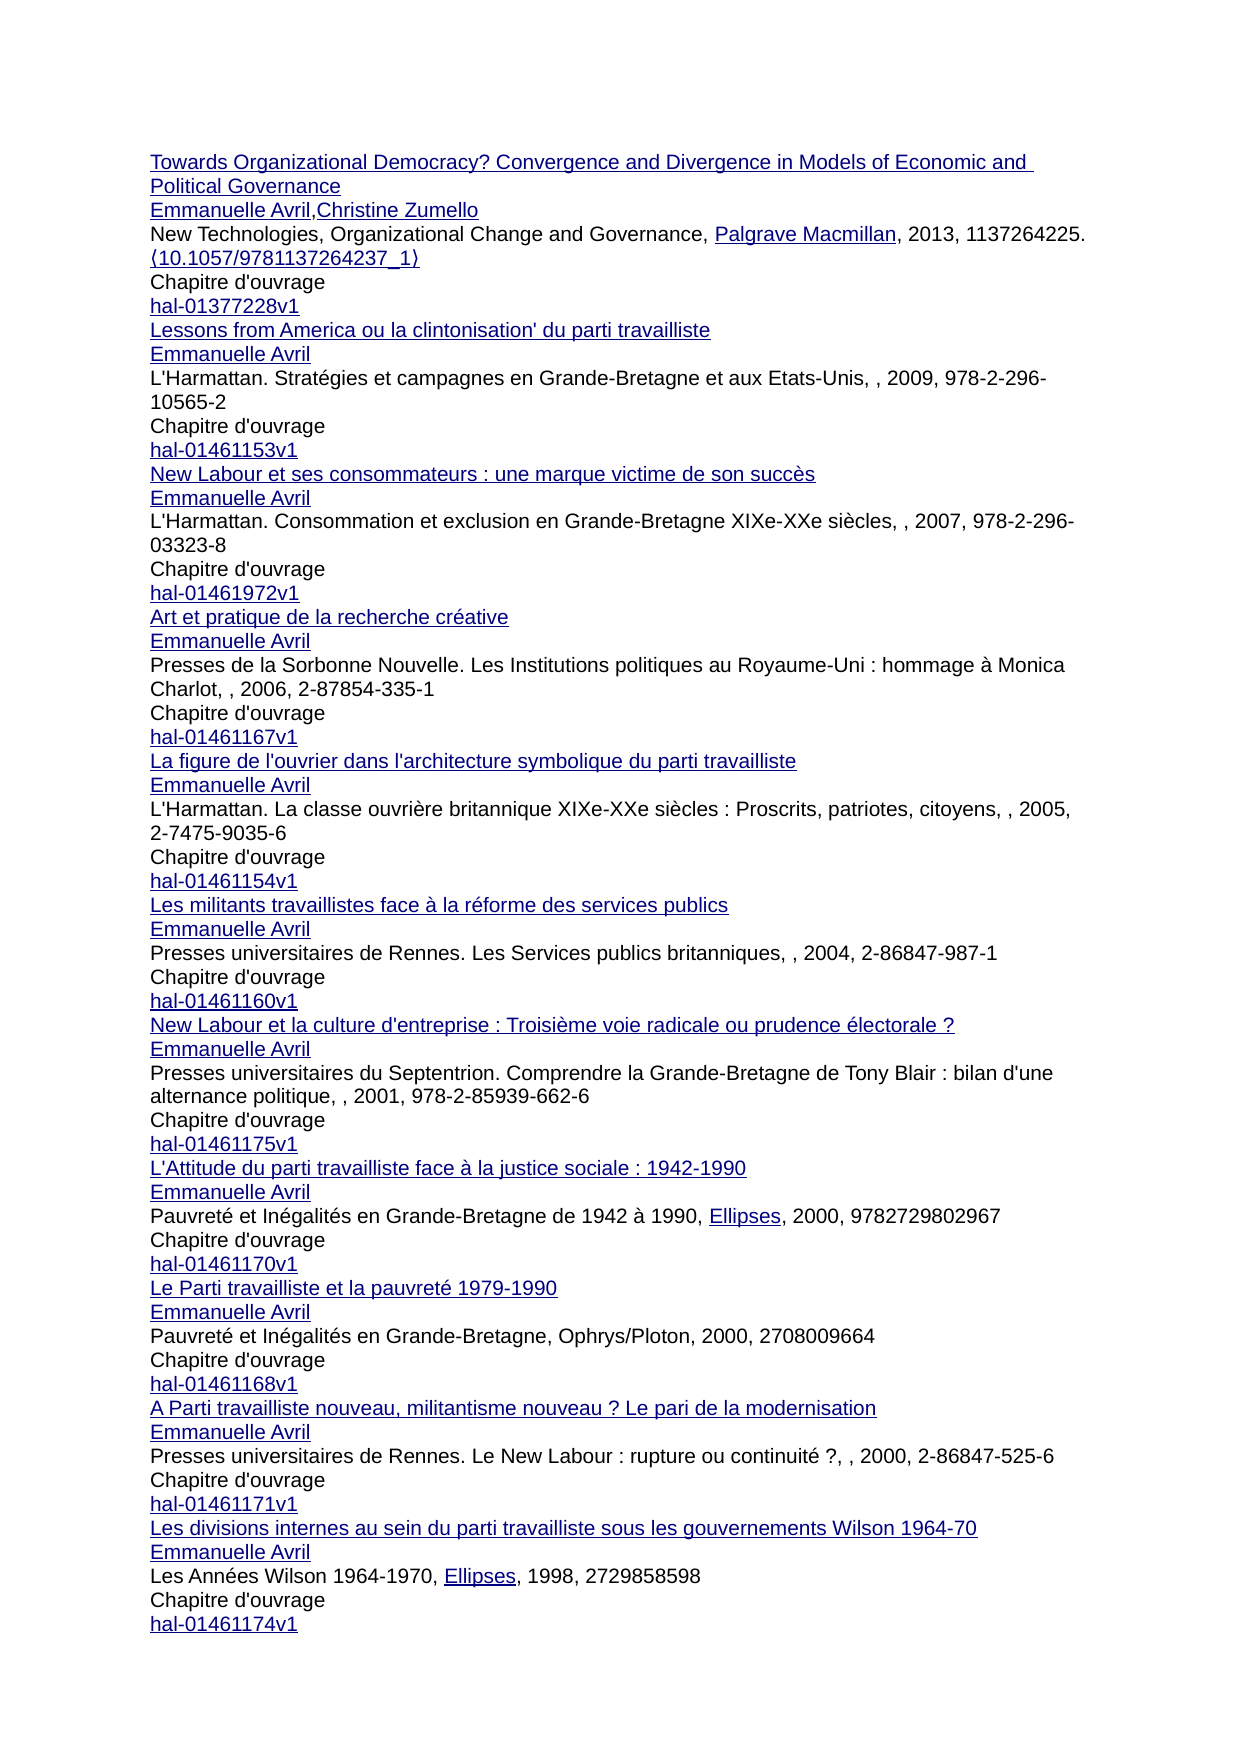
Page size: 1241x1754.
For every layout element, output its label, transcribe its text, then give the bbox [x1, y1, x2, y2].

table_cell L'Attitude du parti travailliste face à la justice sociale : 1942-1990 Emmanuelle Avril Pauvreté et Inégalités en Grande-Bretagne de 1942 à 1990, Ellipses, 2000, 9782729802967 Chapitre d'ouvrage hal-01461170v1 [150, 1156, 1090, 1276]
table_cell A Parti travailliste nouveau, militantisme nouveau ? Le pari de la modernisation Emmanuelle Avril Presses universitaires de Rennes. Le New Labour : rupture ou continuité ?, , 2000, 2-86847-525-6 Chapitre d'ouvrage hal-01461171v1 [150, 1396, 1090, 1516]
table_cell Art et pratique de la recherche créative Emmanuelle Avril Presses de la Sorbonne Nouvelle. Les Institutions politiques au Royaume-Uni : hommage à Monica Charlot, , 2006, 2-87854-335-1 Chapitre d'ouvrage hal-01461167v1 [150, 605, 1090, 749]
table_cell New Labour et la culture d'entreprise : Troisième voie radicale ou prudence électorale ? Emmanuelle Avril Presses universitaires du Septentrion. Comprendre la Grande-Bretagne de Tony Blair : bilan d'une alternance politique, , 2001, 978-2-85939-662-6 Chapitre d'ouvrage hal-01461175v1 [150, 1013, 1090, 1156]
table_cell La figure de l'ouvrier dans l'architecture symbolique du parti travailliste Emmanuelle Avril L'Harmattan. La classe ouvrière britannique XIXe-XXe siècles : Proscrits, patriotes, citoyens, , 2005, 2-7475-9035-6 Chapitre d'ouvrage hal-01461154v1 [150, 749, 1090, 893]
table_cell Les divisions internes au sein du parti travailliste sous les gouvernements Wilson 1964-70 Emmanuelle Avril Les Années Wilson 1964-1970, Ellipses, 1998, 2729858598 Chapitre d'ouvrage hal-01461174v1 [150, 1516, 1090, 1635]
table_cell Lessons from America ou la clintonisation' du parti travailliste Emmanuelle Avril L'Harmattan. Stratégies et campagnes en Grande-Bretagne et aux Etats-Unis, , 2009, 978-2-296-10565-2 Chapitre d'ouvrage hal-01461153v1 [150, 318, 1090, 461]
table_cell Towards Organizational Democracy? Convergence and Divergence in Models of Economic and Political Governance Emmanuelle Avril,Christine Zumello New Technologies, Organizational Change and Governance, Palgrave Macmillan, 2013, 1137264225. ⟨10.1057/9781137264237_1⟩ Chapitre d'ouvrage hal-01377228v1 [150, 150, 1090, 318]
table_cell Les militants travaillistes face à la réforme des services publics Emmanuelle Avril Presses universitaires de Rennes. Les Services publics britanniques, , 2004, 2-86847-987-1 Chapitre d'ouvrage hal-01461160v1 [150, 893, 1090, 1012]
table_cell Le Parti travailliste et la pauvreté 1979-1990 Emmanuelle Avril Pauvreté et Inégalités en Grande-Bretagne, Ophrys/Ploton, 2000, 2708009664 Chapitre d'ouvrage hal-01461168v1 [150, 1276, 1090, 1396]
table_cell New Labour et ses consommateurs : une marque victime de son succès Emmanuelle Avril L'Harmattan. Consommation et exclusion en Grande-Bretagne XIXe-XXe siècles, , 2007, 978-2-296-03323-8 Chapitre d'ouvrage hal-01461972v1 [150, 461, 1090, 605]
